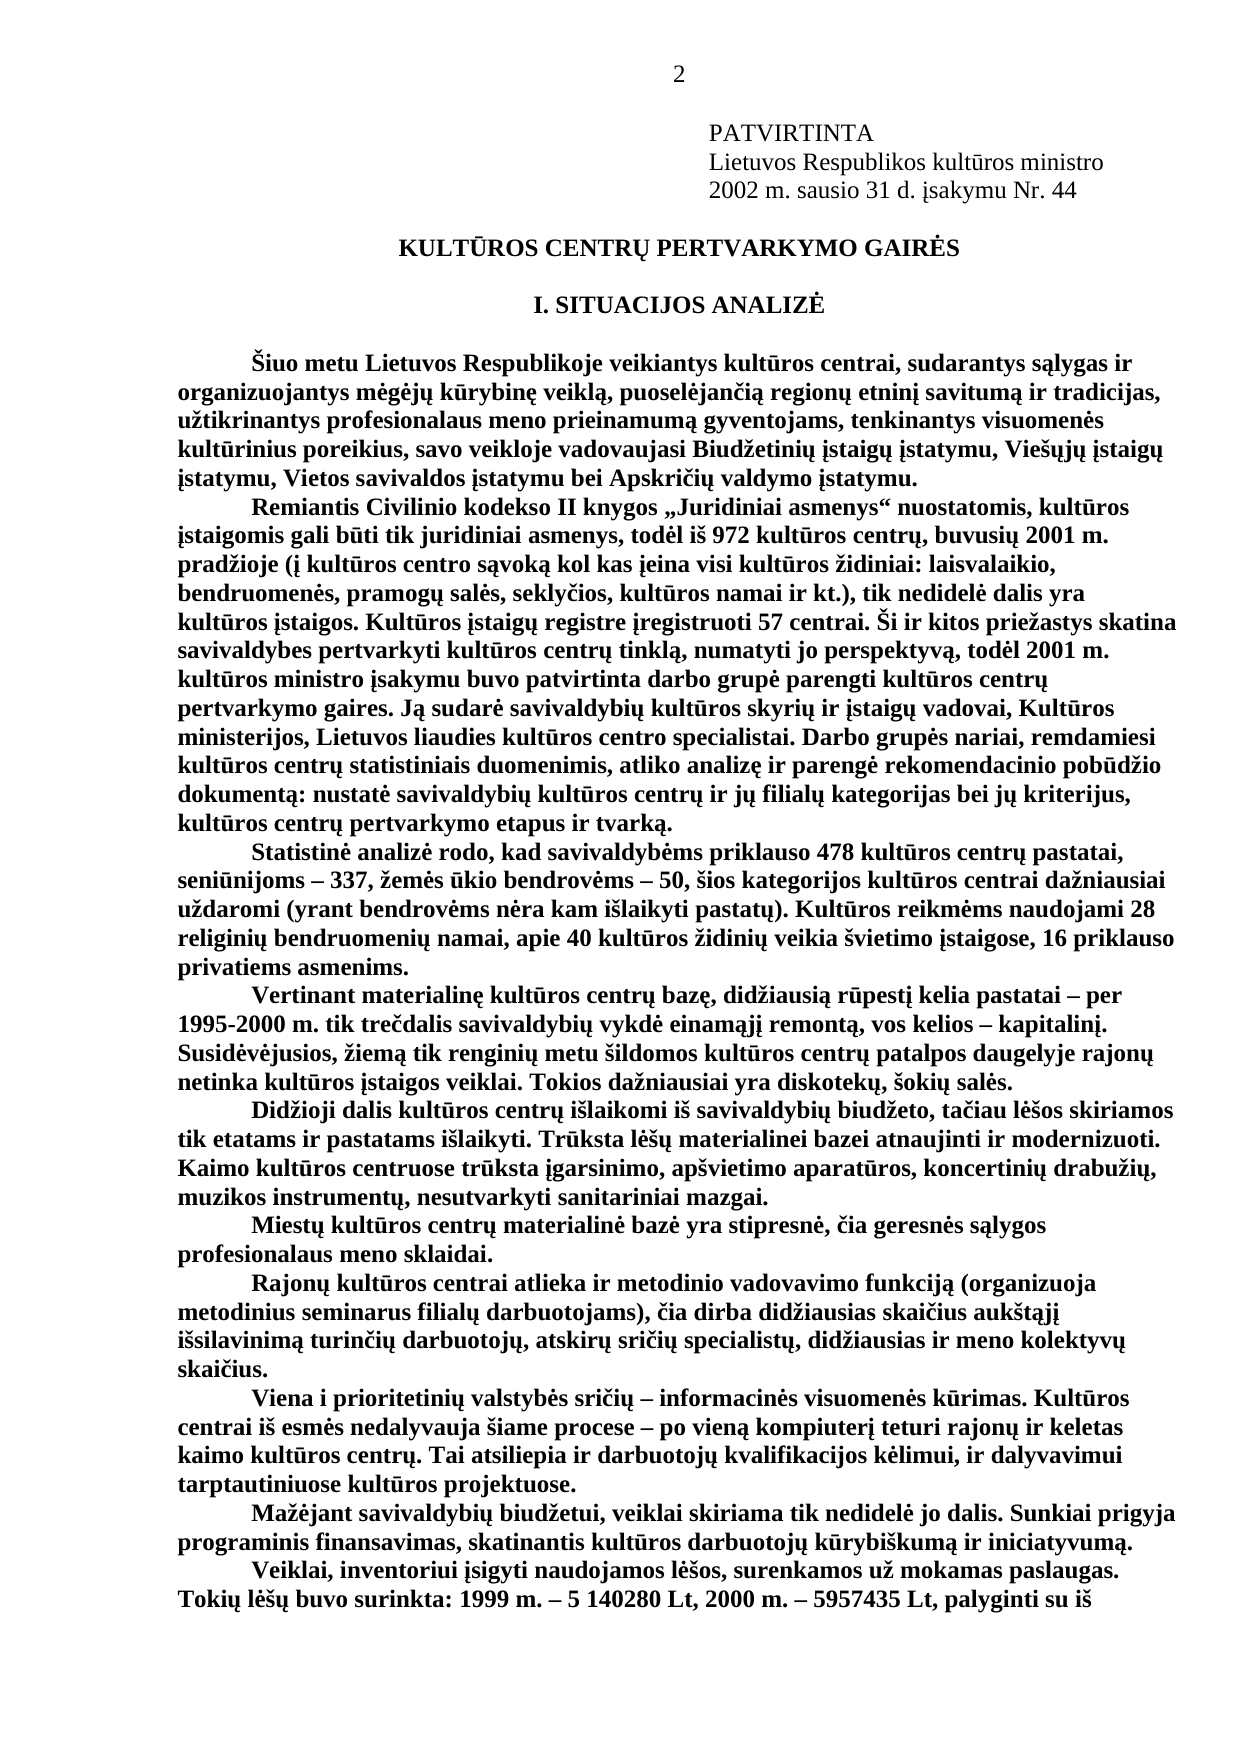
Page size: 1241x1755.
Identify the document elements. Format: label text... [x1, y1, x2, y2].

text PATVIRTINTA [177, 118, 1181, 147]
text Statistinė analizė rodo, kad savivaldybėms priklauso 478 kultūros centrų pastatai, seniūnijoms – 337, žemės ūkio bendrovėms – 50, šios kategorijos kultūros centrai dažniausiai uždaromi (yrant bendrovėms nėra kam išlaikyti pastatų). Kultūros reikmėms naudojami 28 religinių bendruomenių namai, apie 40 kultūros židinių veikia švietimo įstaigose, 16 priklauso privatiems asmenims. [177, 837, 1181, 981]
text 2002 m. sausio 31 d. įsakymu Nr. 44 [177, 176, 1181, 204]
text Remiantis Civilinio kodekso II knygos „Juridiniai asmenys“ nuostatomis, kultūros įstaigomis gali būti tik juridiniai asmenys, todėl iš 972 kultūros centrų, buvusių 2001 m. pradžioje (į kultūros centro sąvoką kol kas įeina visi kultūros židiniai: laisvalaikio, bendruomenės, pramogų salės, seklyčios, kultūros namai ir kt.), tik nedidelė dalis yra kultūros įstaigos. Kultūros įstaigų registre įregistruoti 57 centrai. Ši ir kitos priežastys skatina savivaldybes pertvarkyti kultūros centrų tinklą, numatyti jo perspektyvą, todėl 2001 m. kultūros ministro įsakymu buvo patvirtinta darbo grupė parengti kultūros centrų pertvarkymo gaires. Ją sudarė savivaldybių kultūros skyrių ir įstaigų vadovai, Kultūros ministerijos, Lietuvos liaudies kultūros centro specialistai. Darbo grupės nariai, remdamiesi kultūros centrų statistiniais duomenimis, atliko analizę ir parengė rekomendacinio pobūdžio dokumentą: nustatė savivaldybių kultūros centrų ir jų filialų kategorijas bei jų kriterijus, kultūros centrų pertvarkymo etapus ir tvarką. [177, 492, 1181, 837]
text Miestų kultūros centrų materialinė bazė yra stipresnė, čia geresnės sąlygos profesionalaus meno sklaidai. [177, 1211, 1181, 1268]
text Didžioji dalis kultūros centrų išlaikomi iš savivaldybių biudžeto, tačiau lėšos skiriamos tik etatams ir pastatams išlaikyti. Trūksta lėšų materialinei bazei atnaujinti ir modernizuoti. Kaimo kultūros centruose trūksta įgarsinimo, apšvietimo aparatūros, koncertinių drabužių, muzikos instrumentų, nesutvarkyti sanitariniai mazgai. [177, 1096, 1181, 1211]
text Veiklai, inventoriui įsigyti naudojamos lėšos, surenkamos už mokamas paslaugas. Tokių lėšų buvo surinkta: 1999 m. – 5 140280 Lt, 2000 m. – 5957435 Lt, palyginti su iš [177, 1556, 1181, 1613]
text Rajonų kultūros centrai atlieka ir metodinio vadovavimo funkciją (organizuoja metodinius seminarus filialų darbuotojams), čia dirba didžiausias skaičius aukštąjį išsilavinimą turinčių darbuotojų, atskirų sričių specialistų, didžiausias ir meno kolektyvų skaičius. [177, 1268, 1181, 1383]
text Lietuvos Respublikos kultūros ministro [177, 147, 1181, 176]
text Mažėjant savivaldybių biudžetui, veiklai skiriama tik nedidelė jo dalis. Sunkiai prigyja programinis finansavimas, skatinantis kultūros darbuotojų kūrybiškumą ir iniciatyvumą. [177, 1498, 1181, 1556]
text Viena i prioritetinių valstybės sričių – informacinės visuomenės kūrimas. Kultūros centrai iš esmės nedalyvauja šiame procese – po vieną kompiuterį teturi rajonų ir keletas kaimo kultūros centrų. Tai atsiliepia ir darbuotojų kvalifikacijos kėlimui, ir dalyvavimui tarptautiniuose kultūros projektuose. [177, 1383, 1181, 1498]
text Šiuo metu Lietuvos Respublikoje veikiantys kultūros centrai, sudarantys sąlygas ir organizuojantys mėgėjų kūrybinę veiklą, puoselėjančią regionų etninį savitumą ir tradicijas, užtikrinantys profesionalaus meno prieinamumą gyventojams, tenkinantys visuomenės kultūrinius poreikius, savo veikloje vadovaujasi Biudžetinių įstaigų įstatymu, Viešųjų įstaigų įstatymu, Vietos savivaldos įstatymu bei Apskričių valdymo įstatymu. [177, 348, 1181, 492]
text KULTŪROS CENTRŲ PERTVARKYMO GAIRĖS [177, 233, 1181, 262]
text I. SITUACIJOS ANALIZĖ [177, 291, 1181, 319]
text Vertinant materialinę kultūros centrų bazę, didžiausią rūpestį kelia pastatai – per 1995-2000 m. tik trečdalis savivaldybių vykdė einamąjį remontą, vos kelios – kapitalinį. Susidėvėjusios, žiemą tik renginių metu šildomos kultūros centrų patalpos daugelyje rajonų netinka kultūros įstaigos veiklai. Tokios dažniausiai yra diskotekų, šokių salės. [177, 981, 1181, 1096]
